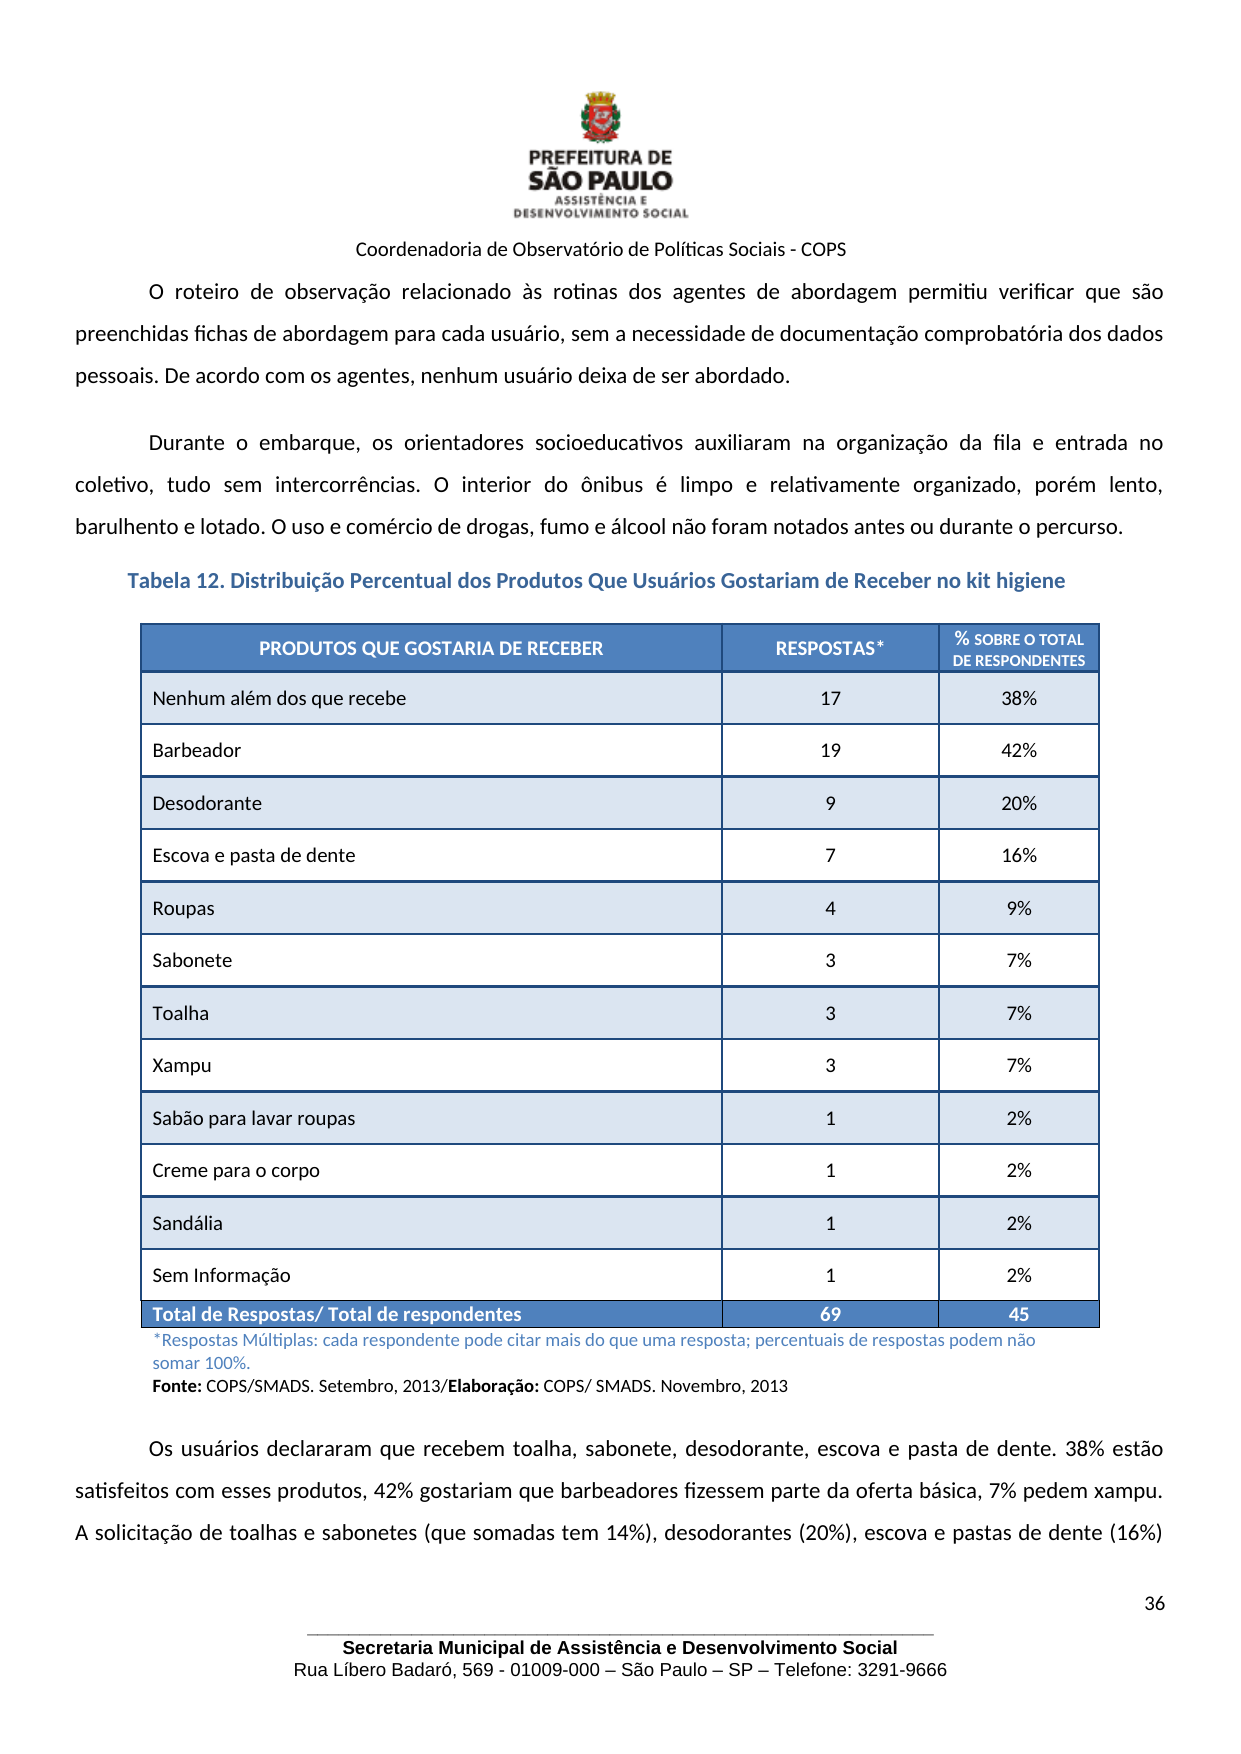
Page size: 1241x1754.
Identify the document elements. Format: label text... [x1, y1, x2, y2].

table_cell 69 [723, 1301, 938, 1327]
table_cell 3 [723, 935, 938, 985]
table_header Respostas* [723, 625, 938, 670]
table_cell 19 [723, 725, 938, 775]
table_header % SOBRE O TOTAL DE RESPONDENTES [940, 625, 1098, 670]
table_cell Sabão para lavar roupas [142, 1093, 721, 1143]
text O roteiro de observação relacionado às rotinas dos agentes de abordagem permitiu verificar que são preenchidas fichas de abordagem para cada usuário, sem a necessidade de documentação comprobatória dos dados pessoais. De acordo com os agentes, nenhum usuário deixa de ser abordado. [75, 277, 1165, 389]
table_cell Nenhum além dos que recebe [142, 673, 721, 723]
table_cell Sabonete [142, 935, 721, 985]
table_cell 9 [723, 778, 938, 828]
table_cell 1 [723, 1250, 938, 1300]
table_cell 7% [940, 1040, 1098, 1090]
table_cell Roupas [142, 883, 721, 933]
table_cell 7% [940, 935, 1098, 985]
table_cell 1 [723, 1198, 938, 1248]
table_cell *Respostas Múltiplas: cada respondente pode citar mais do que uma resposta; percentuais de respostas podem não somar 100%. Fonte: COPS/SMADS. Setembro, 2013/Elaboração: COPS/ SMADS. Novembro, 2013 [141, 1328, 1099, 1422]
table_cell 1 [723, 1093, 938, 1143]
text Os usuários declararam que recebem toalha, sabonete, desodorante, escova e pasta de dente. 38% estão satisfeitos com esses produtos, 42% gostariam que barbeadores fizessem parte da oferta básica, 7% pedem xampu. A solicitação de toalhas e sabonetes (que somadas tem 14%), desodorantes (20%), escova e pastas de dente (16%) [75, 1434, 1165, 1547]
text Durante o embarque, os orientadores socioeducativos auxiliaram na organização da fila e entrada no coletivo, tudo sem intercorrências. O interior do ônibus é limpo e relativamente organizado, porém lento, barulhento e lotado. O uso e comércio de drogas, fumo e álcool não foram notados antes ou durante o percurso. [75, 428, 1165, 540]
table_cell 1 [723, 1145, 938, 1195]
table_cell 38% [940, 673, 1098, 723]
table_cell 17 [723, 673, 938, 723]
table_cell Barbeador [142, 725, 721, 775]
table_cell 3 [723, 1040, 938, 1090]
table_cell Total de Respostas/ Total de respondentes [142, 1301, 722, 1327]
table_cell 3 [723, 988, 938, 1038]
table_cell Sandália [142, 1198, 721, 1248]
table_cell 7 [723, 830, 938, 880]
table_cell 20% [940, 778, 1098, 828]
table_cell 2% [940, 1093, 1098, 1143]
table_cell Toalha [142, 988, 721, 1038]
table_cell 45 [939, 1301, 1099, 1327]
table_cell Xampu [142, 1040, 721, 1090]
table_cell Sem Informação [142, 1250, 721, 1300]
table_cell 2% [940, 1145, 1098, 1195]
table_cell Creme para o corpo [142, 1145, 721, 1195]
table_cell Desodorante [142, 778, 721, 828]
table_header Produtos Que Gostaria de Receber [142, 625, 721, 670]
table_cell 9% [940, 883, 1098, 933]
table_cell 7% [940, 988, 1098, 1038]
table_cell 42% [940, 725, 1098, 775]
table_cell Escova e pasta de dente [142, 830, 721, 880]
list Tabela 12. Distribuição Percentual dos Produtos Que Usuários Gostariam de Receber no kit higiene [127, 567, 1165, 594]
table_cell 16% [940, 830, 1098, 880]
table_cell 4 [723, 883, 938, 933]
table_cell 2% [940, 1250, 1098, 1300]
table_cell 2% [940, 1198, 1098, 1248]
